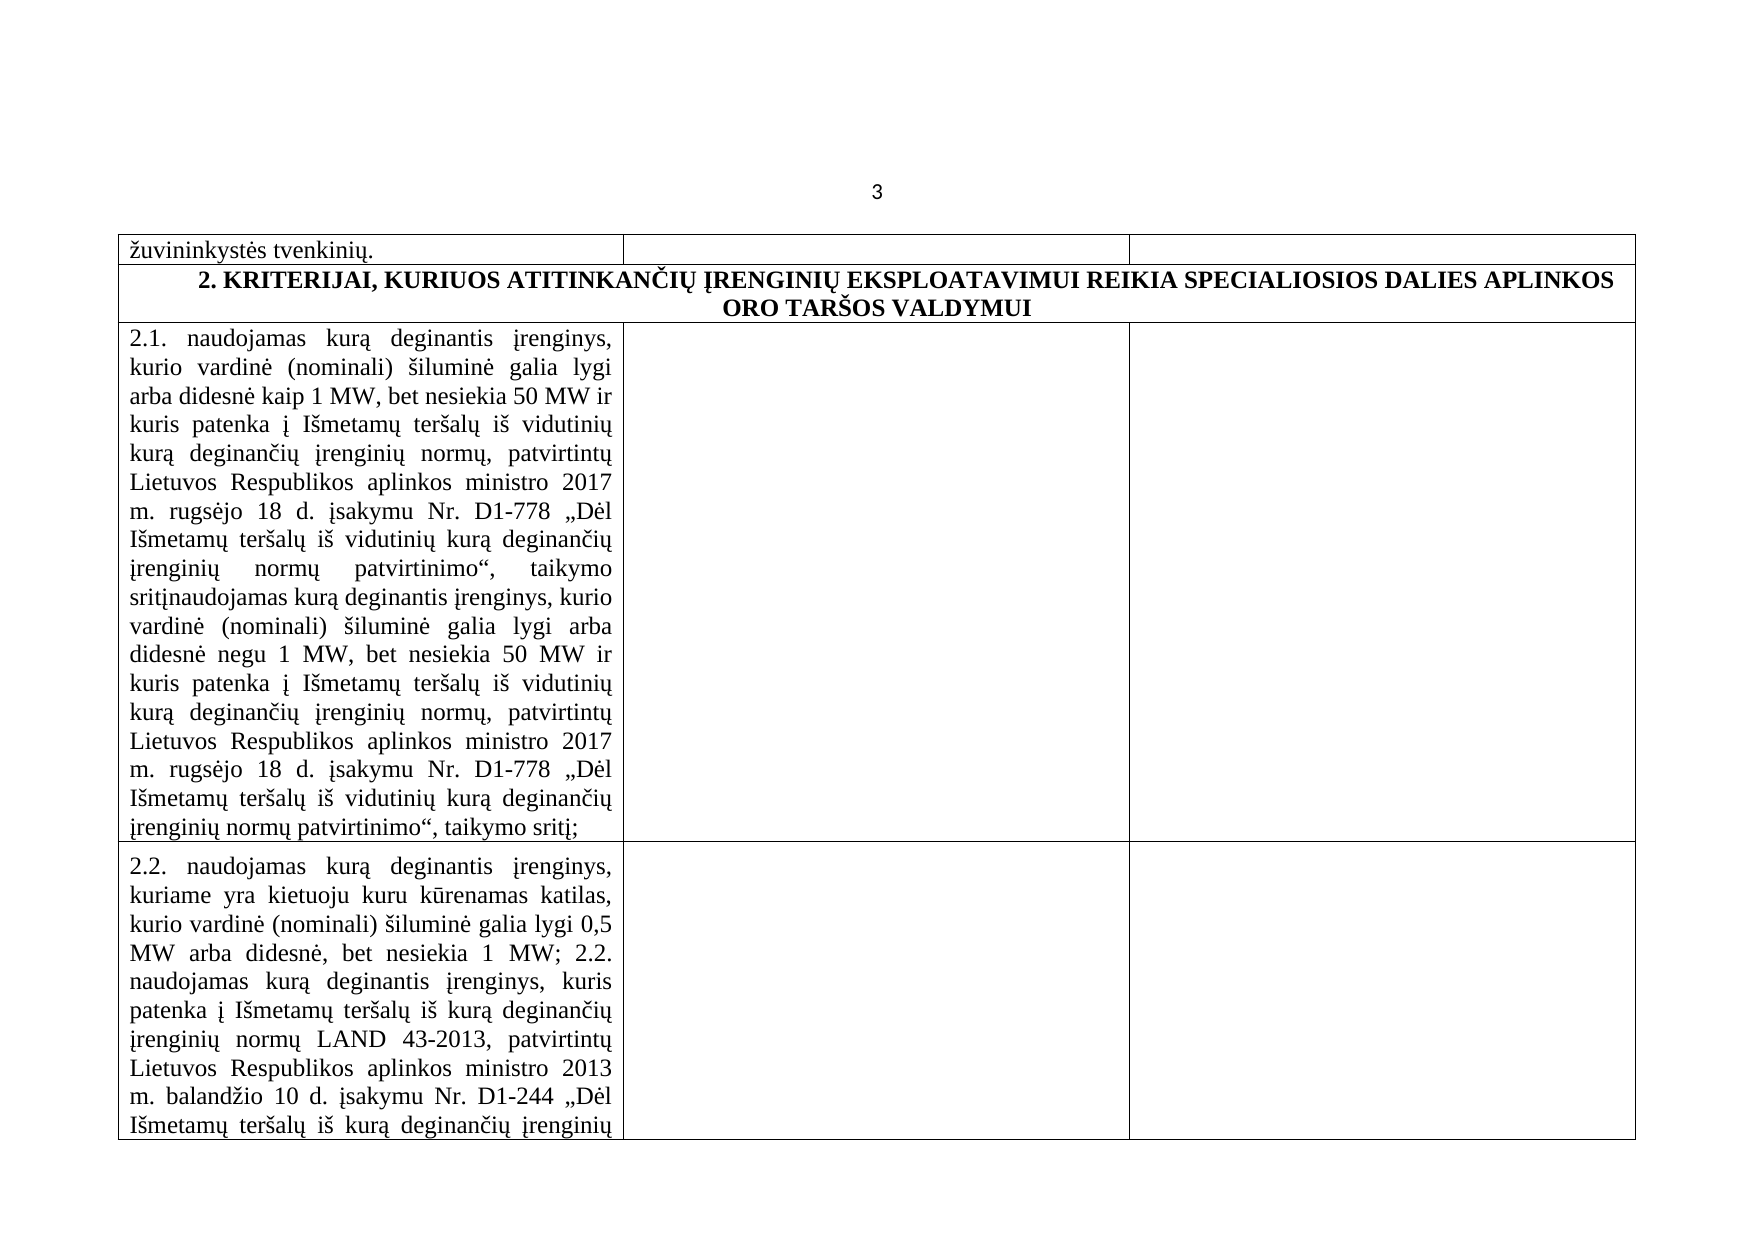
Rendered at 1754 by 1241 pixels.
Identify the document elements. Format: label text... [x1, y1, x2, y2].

table_cell [1130, 235, 1635, 264]
table_cell [1130, 842, 1635, 1139]
table_cell žuvininkystės tvenkinių. [119, 235, 623, 264]
table_cell [624, 235, 1129, 264]
table_cell [624, 842, 1129, 1139]
table_cell [624, 323, 1129, 841]
table_cell [1130, 323, 1635, 841]
table_cell 2.2. naudojamas kurą deginantis įrenginys, kuriame yra kietuoju kuru kūrenamas katilas, kurio vardinė (nominali) šiluminė galia lygi 0,5 MW arba didesnė, bet nesiekia 1 MW; 2.2. naudojamas kurą deginantis įrenginys, kuris patenka į Išmetamų teršalų iš kurą deginančių įrenginių normų LAND 43-2013, patvirtintų Lietuvos Respublikos aplinkos ministro 2013 m. balandžio 10 d. įsakymu Nr. D1-244 „Dėl Išmetamų teršalų iš kurą deginančių įrenginių [119, 842, 623, 1139]
table_cell 2. KRITERIJAI, KURIUOS ATITINKANČIŲ ĮRENGINIŲ EKSPLOATAVIMUI REIKIA SPECIALIOSIOS DALIES APLINKOS ORO TARŠOS VALDYMUI [119, 265, 1635, 322]
table_cell 2.1. naudojamas kurą deginantis įrenginys, kurio vardinė (nominali) šiluminė galia lygi arba didesnė kaip 1 MW, bet nesiekia 50 MW ir kuris patenka į Išmetamų teršalų iš vidutinių kurą deginančių įrenginių normų, patvirtintų Lietuvos Respublikos aplinkos ministro 2017 m. rugsėjo 18 d. įsakymu Nr. D1-778 „Dėl Išmetamų teršalų iš vidutinių kurą deginančių įrenginių normų patvirtinimo“, taikymo sritįnaudojamas kurą deginantis įrenginys, kurio vardinė (nominali) šiluminė galia lygi arba didesnė negu 1 MW, bet nesiekia 50 MW ir kuris patenka į Išmetamų teršalų iš vidutinių kurą deginančių įrenginių normų, patvirtintų Lietuvos Respublikos aplinkos ministro 2017 m. rugsėjo 18 d. įsakymu Nr. D1-778 „Dėl Išmetamų teršalų iš vidutinių kurą deginančių įrenginių normų patvirtinimo“, taikymo sritį; [119, 323, 623, 841]
